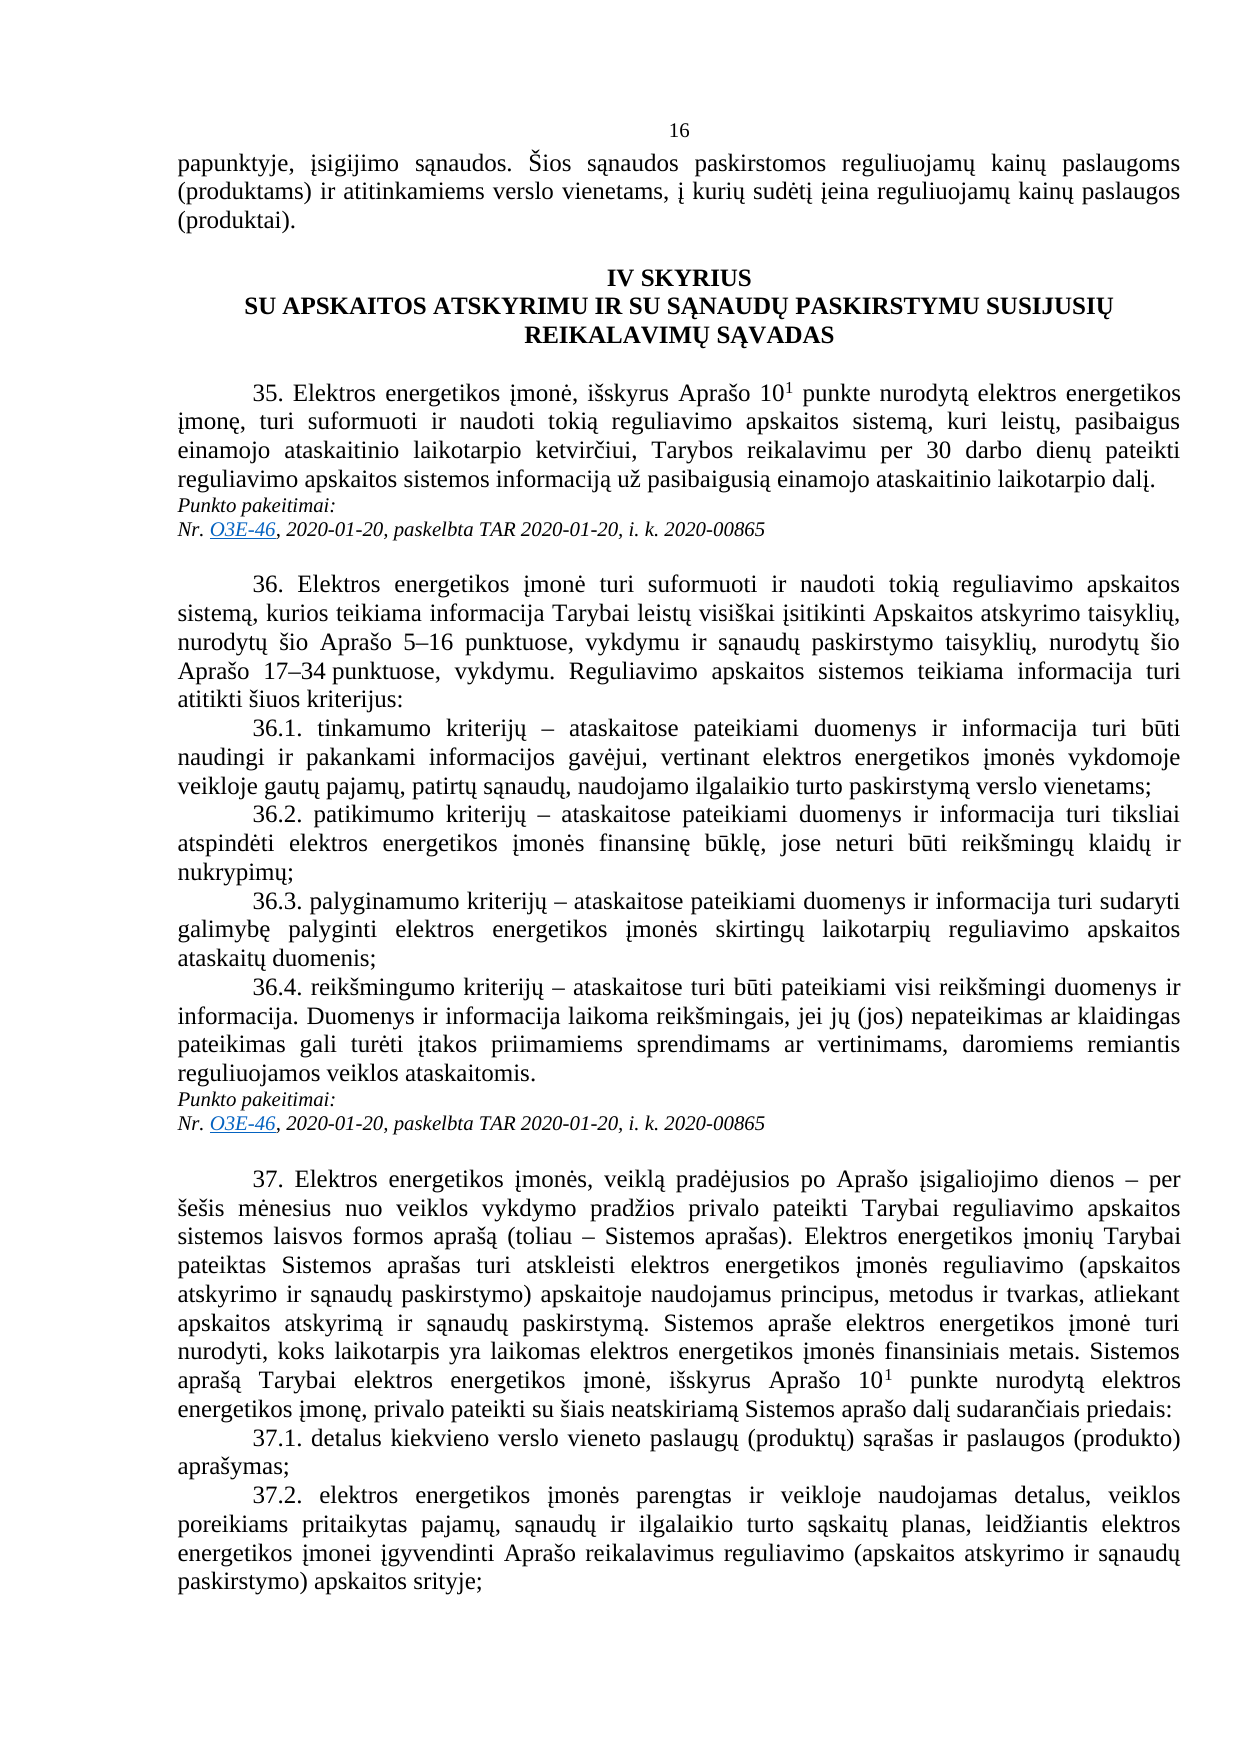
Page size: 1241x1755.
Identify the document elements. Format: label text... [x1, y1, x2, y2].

text 37.1. detalus kiekvieno verslo vieneto paslaugų (produktų) sąrašas ir paslaugos (produkto) aprašymas; [177, 1423, 1181, 1480]
text 36.1. tinkamumo kriterijų – ataskaitose pateikiami duomenys ir informacija turi būti naudingi ir pakankami informacijos gavėjui, vertinant elektros energetikos įmonės vykdomoje veikloje gautų pajamų, patirtų sąnaudų, naudojamo ilgalaikio turto paskirstymą verslo vienetams; [177, 713, 1181, 799]
text Punkto pakeitimai: [177, 1087, 1181, 1111]
text IV SKYRIUS [177, 263, 1181, 291]
text Nr. O3E-46, 2020-01-20, paskelbta TAR 2020-01-20, i. k. 2020-00865 [177, 517, 1181, 541]
text 36.2. patikimumo kriterijų – ataskaitose pateikiami duomenys ir informacija turi tiksliai atspindėti elektros energetikos įmonės finansinę būklę, jose neturi būti reikšmingų klaidų ir nukrypimų; [177, 799, 1181, 886]
text 35. Elektros energetikos įmonė, išskyrus Aprašo 101 punkte nurodytą elektros energetikos įmonę, turi suformuoti ir naudoti tokią reguliavimo apskaitos sistemą, kuri leistų, pasibaigus einamojo ataskaitinio laikotarpio ketvirčiui, Tarybos reikalavimu per 30 darbo dienų pateikti reguliavimo apskaitos sistemos informaciją už pasibaigusią einamojo ataskaitinio laikotarpio dalį. [177, 378, 1181, 493]
text 36.4. reikšmingumo kriterijų – ataskaitose turi būti pateikiami visi reikšmingi duomenys ir informacija. Duomenys ir informacija laikoma reikšmingais, jei jų (jos) nepateikimas ar klaidingas pateikimas gali turėti įtakos priimamiems sprendimams ar vertinimams, daromiems remiantis reguliuojamos veiklos ataskaitomis. [177, 972, 1181, 1087]
text 37. Elektros energetikos įmonės, veiklą pradėjusios po Aprašo įsigaliojimo dienos – per šešis mėnesius nuo veiklos vykdymo pradžios privalo pateikti Tarybai reguliavimo apskaitos sistemos laisvos formos aprašą (toliau – Sistemos aprašas). Elektros energetikos įmonių Tarybai pateiktas Sistemos aprašas turi atskleisti elektros energetikos įmonės reguliavimo (apskaitos atskyrimo ir sąnaudų paskirstymo) apskaitoje naudojamus principus, metodus ir tvarkas, atliekant apskaitos atskyrimą ir sąnaudų paskirstymą. Sistemos apraše elektros energetikos įmonė turi nurodyti, koks laikotarpis yra laikomas elektros energetikos įmonės finansiniais metais. Sistemos aprašą Tarybai elektros energetikos įmonė, išskyrus Aprašo 101 punkte nurodytą elektros energetikos įmonę, privalo pateikti su šiais neatskiriamą Sistemos aprašo dalį sudarančiais priedais: [177, 1164, 1181, 1423]
text Nr. O3E-46, 2020-01-20, paskelbta TAR 2020-01-20, i. k. 2020-00865 [177, 1111, 1181, 1135]
text 37.2. elektros energetikos įmonės parengtas ir veikloje naudojamas detalus, veiklos poreikiams pritaikytas pajamų, sąnaudų ir ilgalaikio turto sąskaitų planas, leidžiantis elektros energetikos įmonei įgyvendinti Aprašo reikalavimus reguliavimo (apskaitos atskyrimo ir sąnaudų paskirstymo) apskaitos srityje; [177, 1480, 1181, 1595]
text Punkto pakeitimai: [177, 493, 1181, 517]
text SU APSKAITOS ATSKYRIMU IR SU SĄNAUDŲ PASKIRSTYMU SUSIJUSIŲ REIKALAVIMŲ SĄVADAS [177, 291, 1181, 349]
text 36.3. palyginamumo kriterijų – ataskaitose pateikiami duomenys ir informacija turi sudaryti galimybę palyginti elektros energetikos įmonės skirtingų laikotarpių reguliavimo apskaitos ataskaitų duomenis; [177, 886, 1181, 972]
text papunktyje, įsigijimo sąnaudos. Šios sąnaudos paskirstomos reguliuojamų kainų paslaugoms (produktams) ir atitinkamiems verslo vienetams, į kurių sudėtį įeina reguliuojamų kainų paslaugos (produktai). [177, 148, 1181, 234]
text 36. Elektros energetikos įmonė turi suformuoti ir naudoti tokią reguliavimo apskaitos sistemą, kurios teikiama informacija Tarybai leistų visiškai įsitikinti Apskaitos atskyrimo taisyklių, nurodytų šio Aprašo 5–16 punktuose, vykdymu ir sąnaudų paskirstymo taisyklių, nurodytų šio Aprašo 17–34 punktuose, vykdymu. Reguliavimo apskaitos sistemos teikiama informacija turi atitikti šiuos kriterijus: [177, 569, 1181, 713]
